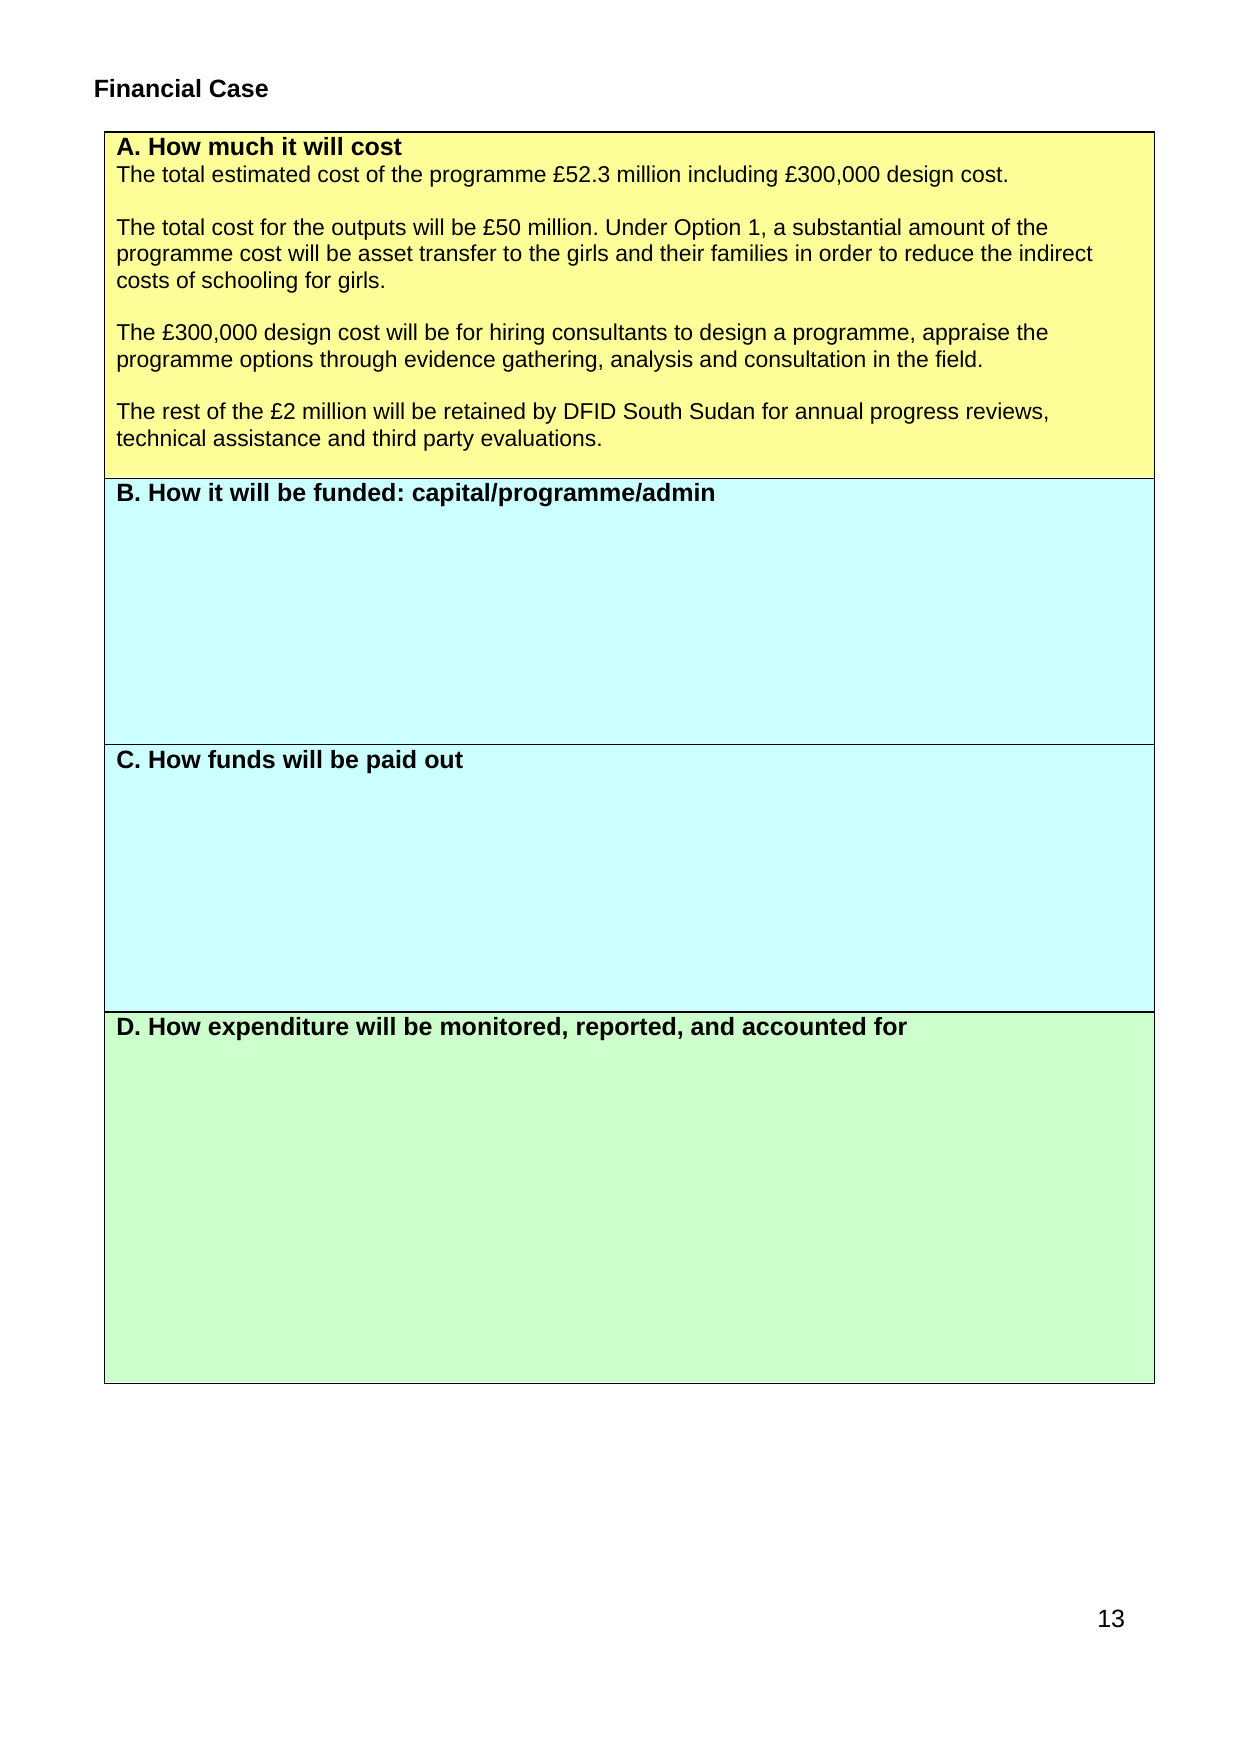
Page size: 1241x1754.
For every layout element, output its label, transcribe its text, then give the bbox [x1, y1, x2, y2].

text Financial Case [93, 74, 1125, 103]
table_header A. How much it will cost The total estimated cost of the programme £52.3 million including £300,000 design cost. The total cost for the outputs will be £50 million. Under Option 1, a substantial amount of the programme cost will be asset transfer to the girls and their families in order to reduce the indirect costs of schooling for girls. The £300,000 design cost will be for hiring consultants to design a programme, appraise the programme options through evidence gathering, analysis and consultation in the field. The rest of the £2 million will be retained by DFID South Sudan for annual progress reviews, technical assistance and third party evaluations. [105, 133, 1154, 477]
table_cell C. How funds will be paid out [105, 745, 1154, 1011]
table_cell D. How expenditure will be monitored, reported, and accounted for [105, 1013, 1154, 1382]
table_cell B. How it will be funded: capital/programme/admin [105, 479, 1154, 744]
